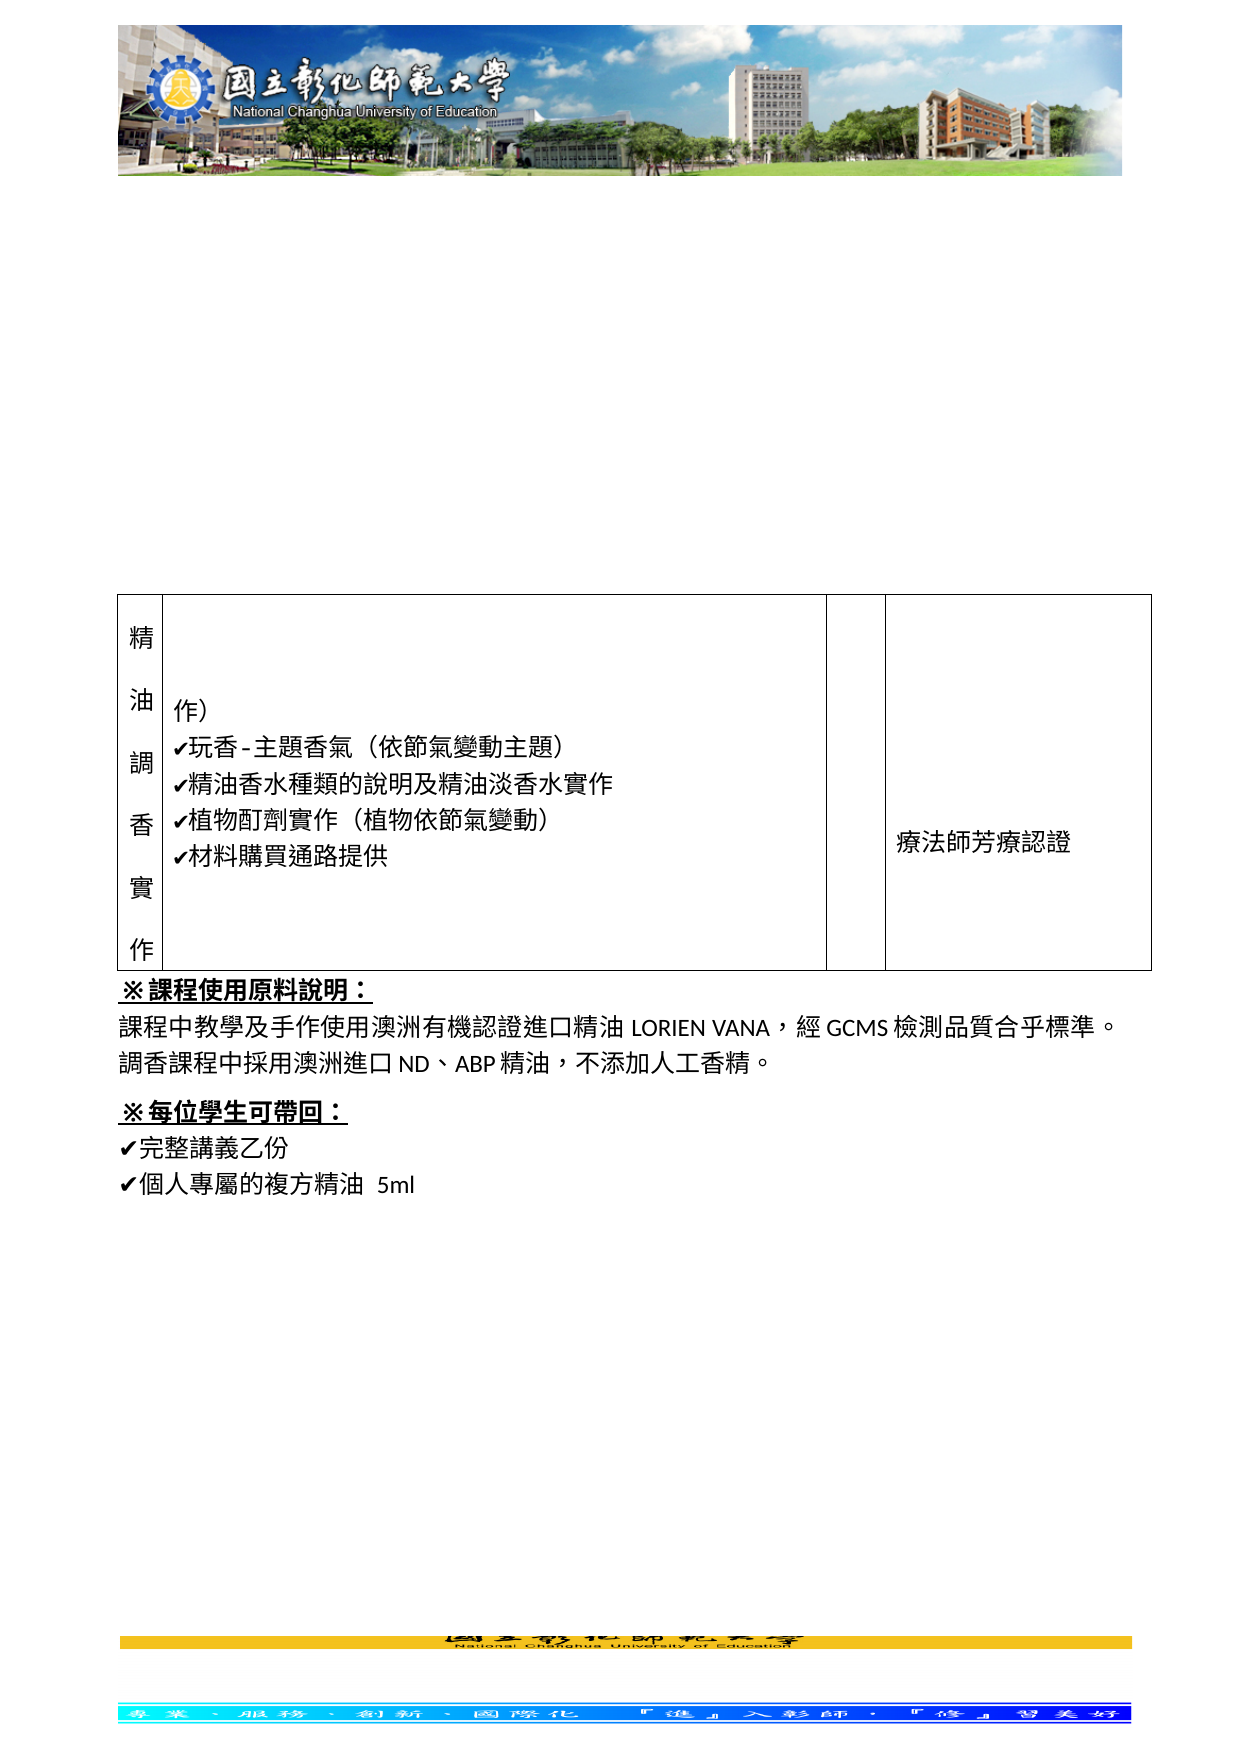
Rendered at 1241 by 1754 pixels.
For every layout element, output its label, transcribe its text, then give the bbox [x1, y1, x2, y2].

text ✔完整講義乙份 [118, 1128, 1122, 1164]
text ※課程使用原料說明： [118, 971, 1122, 1007]
table_cell 精油調香實作 [118, 595, 162, 970]
text ※每位學生可帶回： [118, 1092, 1122, 1128]
table_cell 作） ✔玩香-主題香氣（依節氣變動主題） ✔精油香水種類的說明及精油淡香水實作 ✔植物酊劑實作（植物依節氣變動） ✔材料購買通路提供 [163, 595, 826, 970]
text 課程中教學及手作使用澳洲有機認證進口精油LORIEN VANA，經GCMS檢測品質合乎標準。調香課程中採用澳洲進口ND、ABP精油，不添加人工香精。 [118, 1007, 1122, 1079]
table_cell 療法師芳療認證 [886, 595, 1151, 970]
table_cell [827, 595, 885, 970]
text ✔個人專屬的複方精油 5ml [118, 1164, 1122, 1201]
